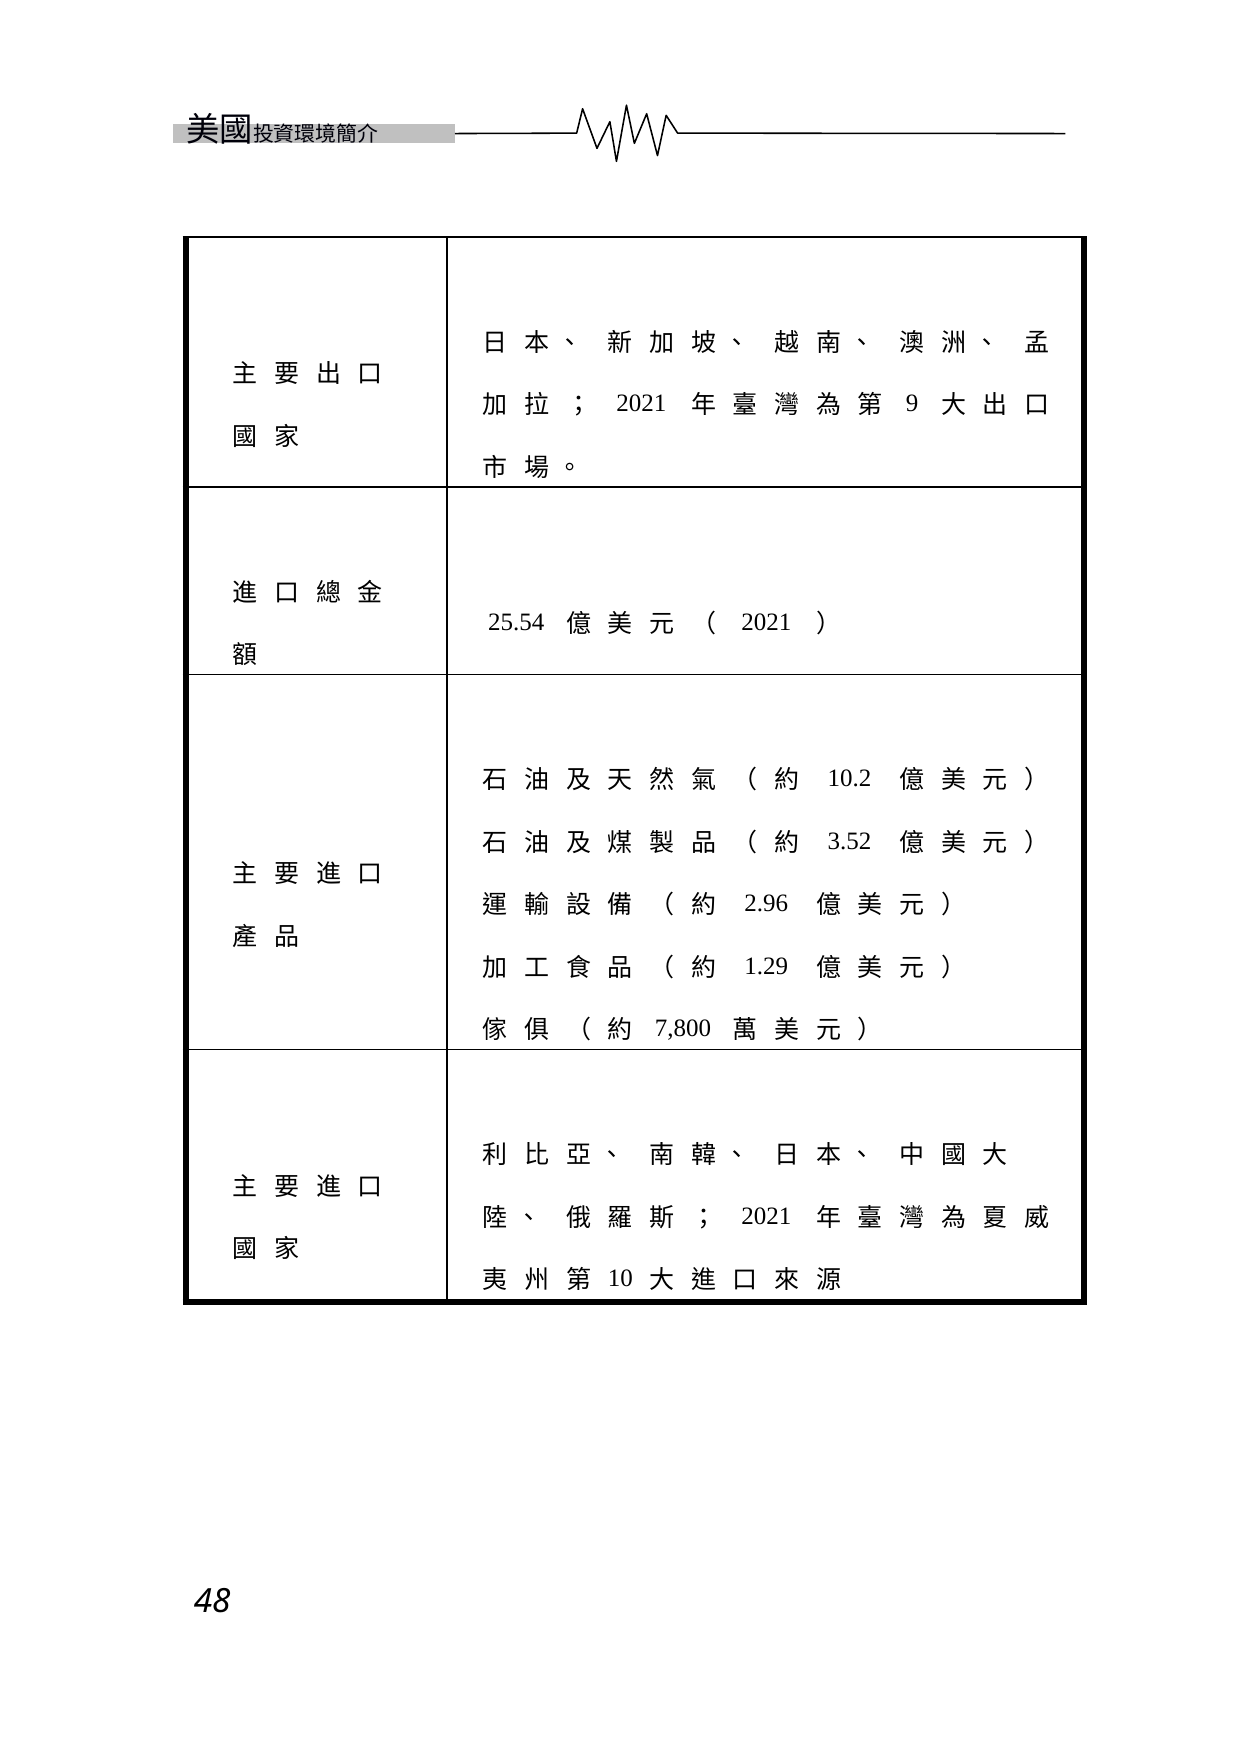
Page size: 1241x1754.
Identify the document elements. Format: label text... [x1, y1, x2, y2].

table_cell 石油及天然氣（約10.2億美元） 石油及煤製品（約3.52億美元） 運輸設備（約2.96億美元） 加工食品（約1.29億美元） 傢俱（約7,800萬美元） [448, 675, 1081, 1049]
table_cell 日本、新加坡、越南、澳洲、孟加拉；2021年臺灣為第9大出口市場。 [448, 238, 1081, 486]
table_cell 進口總金額 [189, 488, 446, 674]
table_cell 主要進口國家 [189, 1050, 446, 1299]
table_cell 主要進口產品 [189, 675, 446, 1049]
table_cell 主要出口國家 [189, 238, 446, 486]
table_cell 25.54億美元（2021） [448, 488, 1081, 674]
table_cell 利比亞、南韓、日本、中國大陸、俄羅斯；2021年臺灣為夏威夷州第10大進口來源 [448, 1050, 1081, 1299]
